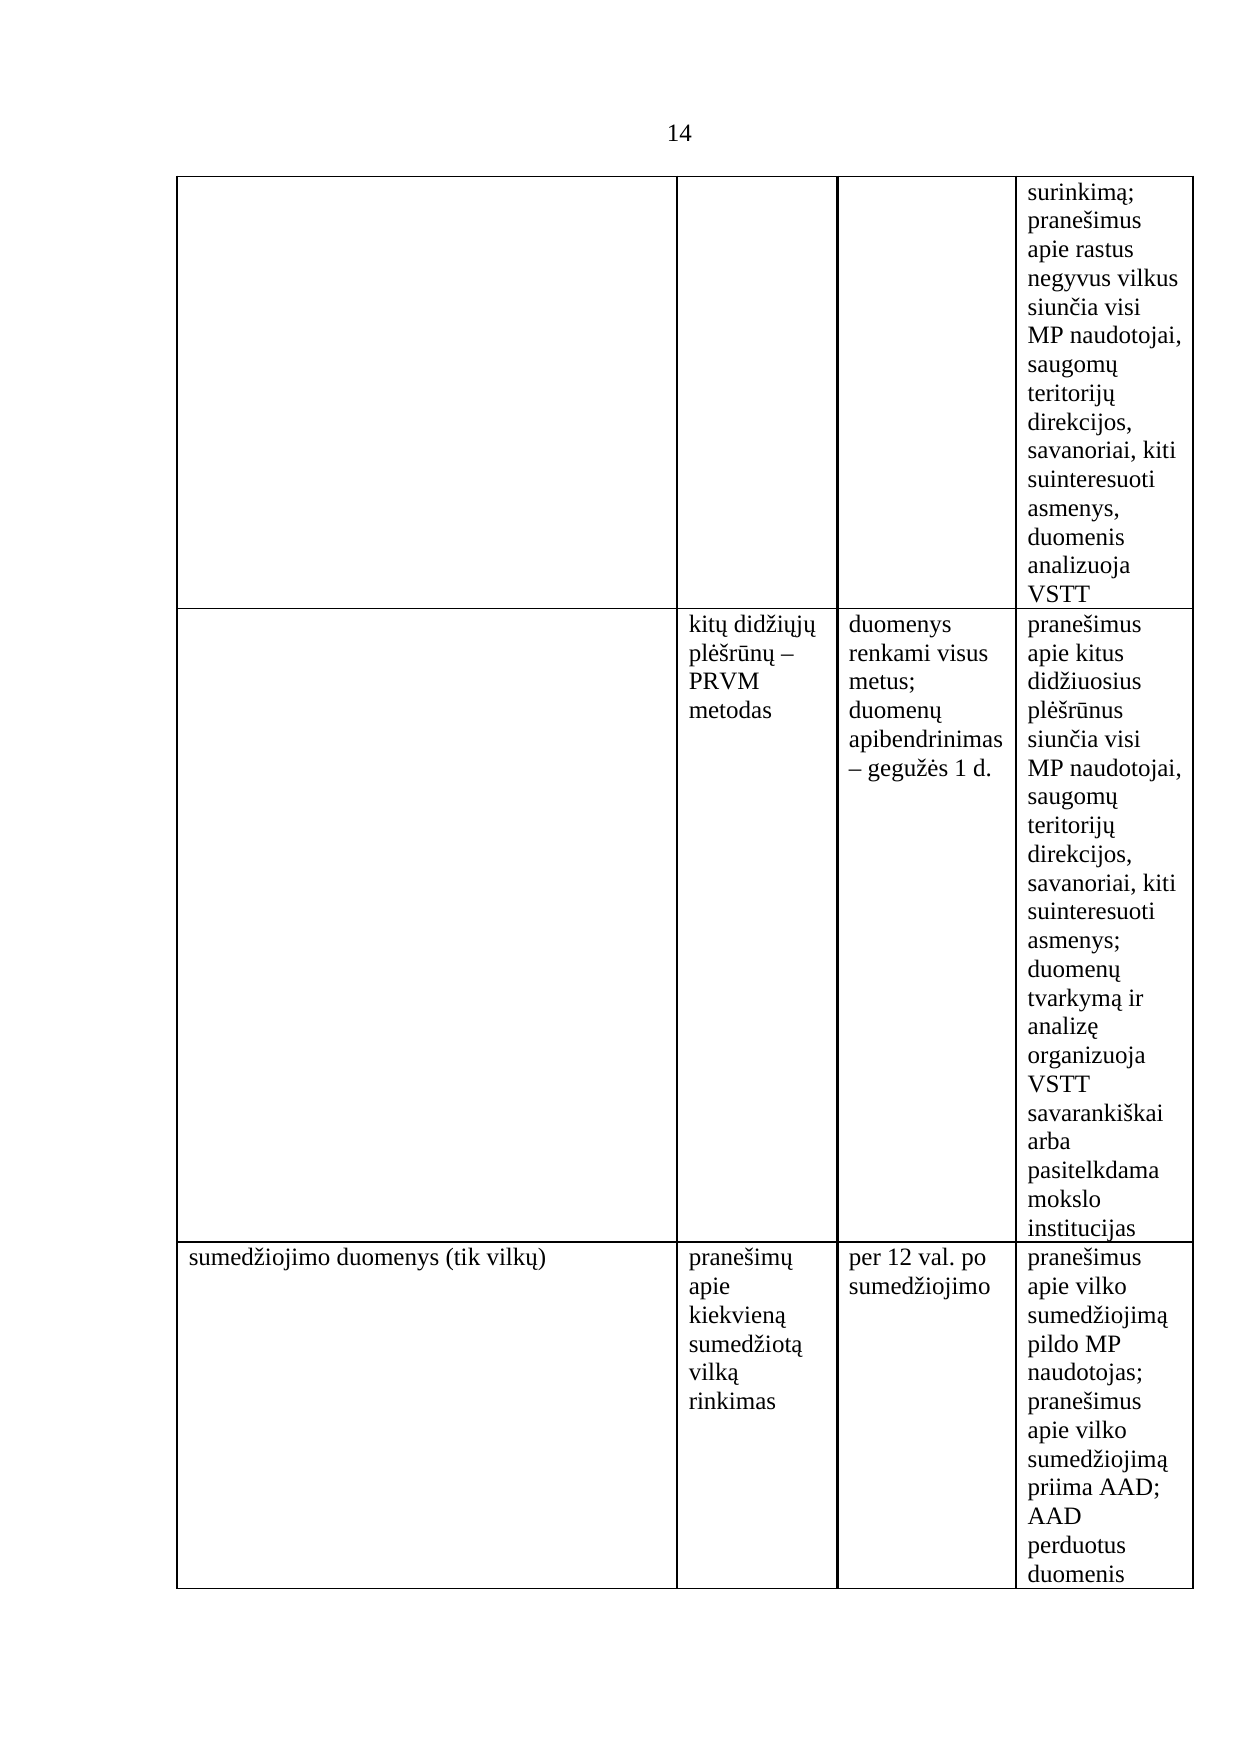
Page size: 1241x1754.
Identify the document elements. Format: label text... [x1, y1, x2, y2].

table_cell [839, 177, 1015, 608]
table_cell [178, 609, 676, 1241]
table_cell [178, 177, 676, 608]
table_cell [678, 177, 836, 608]
table_cell pranešimus apie kitus didžiuosius plėšrūnus siunčia visi MP naudotojai, saugomų teritorijų direkcijos, savanoriai, kiti suinteresuoti asmenys; duomenų tvarkymą ir analizę organizuoja VSTT savarankiškai arba pasitelkdama mokslo institucijas [1017, 609, 1192, 1241]
table_cell kitų didžiųjų plėšrūnų ‒ PRVM metodas [678, 609, 836, 1241]
table_cell duomenys renkami visus metus; duomenų apibendrinimas – gegužės 1 d. [839, 609, 1015, 1241]
table_cell per 12 val. po sumedžiojimo [839, 1243, 1015, 1587]
table_cell pranešimus apie vilko sumedžiojimą pildo MP naudotojas; pranešimus apie vilko sumedžiojimą priima AAD; AAD perduotus duomenis [1017, 1243, 1192, 1587]
table_cell sumedžiojimo duomenys (tik vilkų) [178, 1243, 676, 1587]
table_cell surinkimą; pranešimus apie rastus negyvus vilkus siunčia visi MP naudotojai, saugomų teritorijų direkcijos, savanoriai, kiti suinteresuoti asmenys, duomenis analizuoja VSTT [1017, 177, 1192, 608]
table_cell pranešimų apie kiekvieną sumedžiotą vilką rinkimas [678, 1243, 836, 1587]
